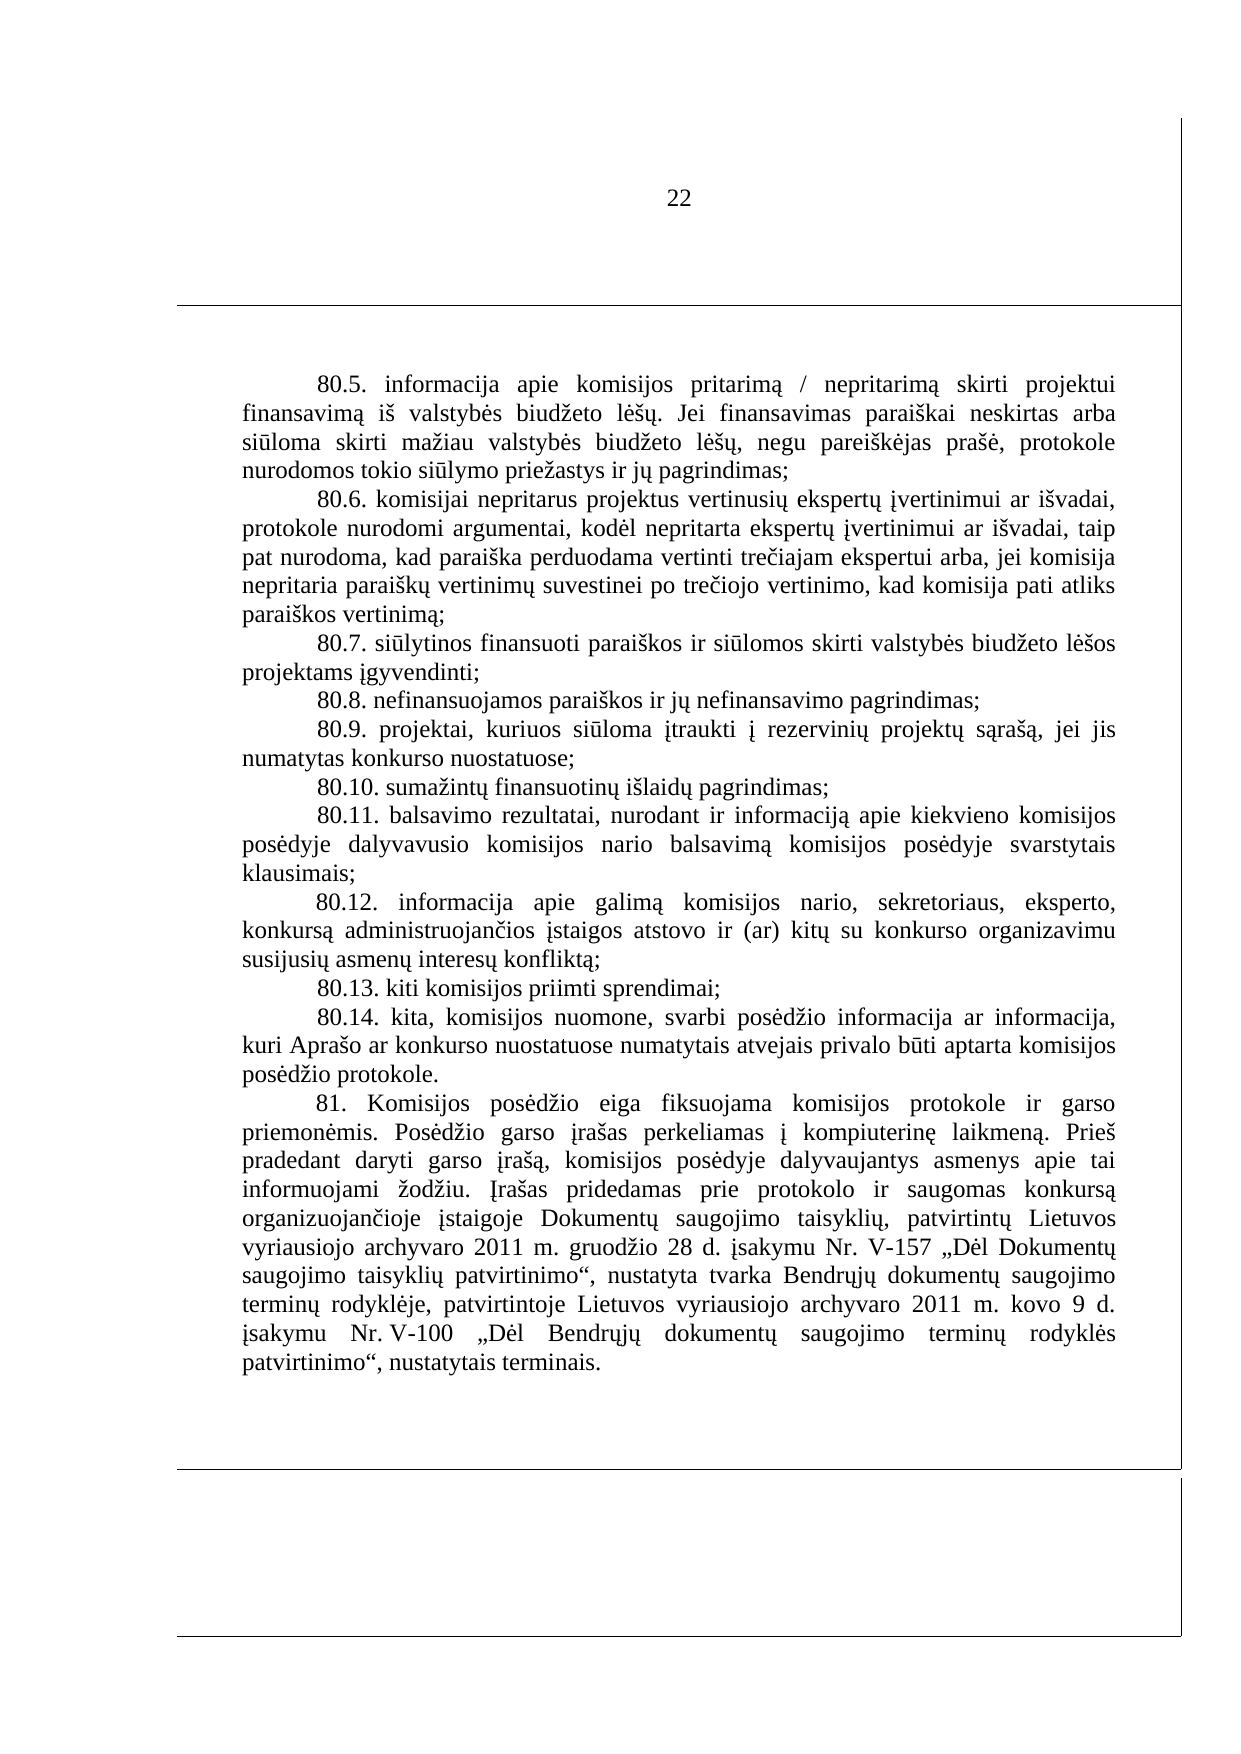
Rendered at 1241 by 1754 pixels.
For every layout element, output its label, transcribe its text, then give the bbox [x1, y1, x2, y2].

text 80.10. sumažintų finansuotinų išlaidų pagrindimas; [177, 772, 1181, 801]
text 80.6. komisijai nepritarus projektus vertinusių ekspertų įvertinimui ar išvadai, protokole nurodomi argumentai, kodėl nepritarta ekspertų įvertinimui ar išvadai, taip pat nurodoma, kad paraiška perduodama vertinti trečiajam ekspertui arba, jei komisija nepritaria paraiškų vertinimų suvestinei po trečiojo vertinimo, kad komisija pati atliks paraiškos vertinimą; [177, 484, 1181, 628]
text 81. Komisijos posėdžio eiga fiksuojama komisijos protokole ir garso priemonėmis. Posėdžio garso įrašas perkeliamas į kompiuterinę laikmeną. Prieš pradedant daryti garso įrašą, komisijos posėdyje dalyvaujantys asmenys apie tai informuojami žodžiu. Įrašas pridedamas prie protokolo ir saugomas konkursą organizuojančioje įstaigoje Dokumentų saugojimo taisyklių, patvirtintų Lietuvos vyriausiojo archyvaro 2011 m. gruodžio 28 d. įsakymu Nr. V-157 „Dėl Dokumentų saugojimo taisyklių patvirtinimo“, nustatyta tvarka Bendrųjų dokumentų saugojimo terminų rodyklėje, patvirtintoje Lietuvos vyriausiojo archyvaro 2011 m. kovo 9 d. įsakymu Nr. V‑100 „Dėl Bendrųjų dokumentų saugojimo terminų rodyklės patvirtinimo“, nustatytais terminais. [177, 1088, 1181, 1376]
text 80.8. nefinansuojamos paraiškos ir jų nefinansavimo pagrindimas; [177, 686, 1181, 714]
text 80.13. kiti komisijos priimti sprendimai; [177, 973, 1181, 1002]
text 80.7. siūlytinos finansuoti paraiškos ir siūlomos skirti valstybės biudžeto lėšos projektams įgyvendinti; [177, 628, 1181, 686]
text 80.9. projektai, kuriuos siūloma įtraukti į rezervinių projektų sąrašą, jei jis numatytas konkurso nuostatuose; [177, 714, 1181, 772]
text 80.5. informacija apie komisijos pritarimą / nepritarimą skirti projektui finansavimą iš valstybės biudžeto lėšų. Jei finansavimas paraiškai neskirtas arba siūloma skirti mažiau valstybės biudžeto lėšų, negu pareiškėjas prašė, protokole nurodomos tokio siūlymo priežastys ir jų pagrindimas; [177, 305, 1181, 484]
text 80.12. informacija apie galimą komisijos nario, sekretoriaus, eksperto, konkursą administruojančios įstaigos atstovo ir (ar) kitų su konkurso organizavimu susijusių asmenų interesų konfliktą; [177, 887, 1181, 973]
text 80.14. kita, komisijos nuomone, svarbi posėdžio informacija ar informacija, kuri Aprašo ar konkurso nuostatuose numatytais atvejais privalo būti aptarta komisijos posėdžio protokole. [177, 1002, 1181, 1088]
text 80.11. balsavimo rezultatai, nurodant ir informaciją apie kiekvieno komisijos posėdyje dalyvavusio komisijos nario balsavimą komisijos posėdyje svarstytais klausimais; [177, 801, 1181, 887]
